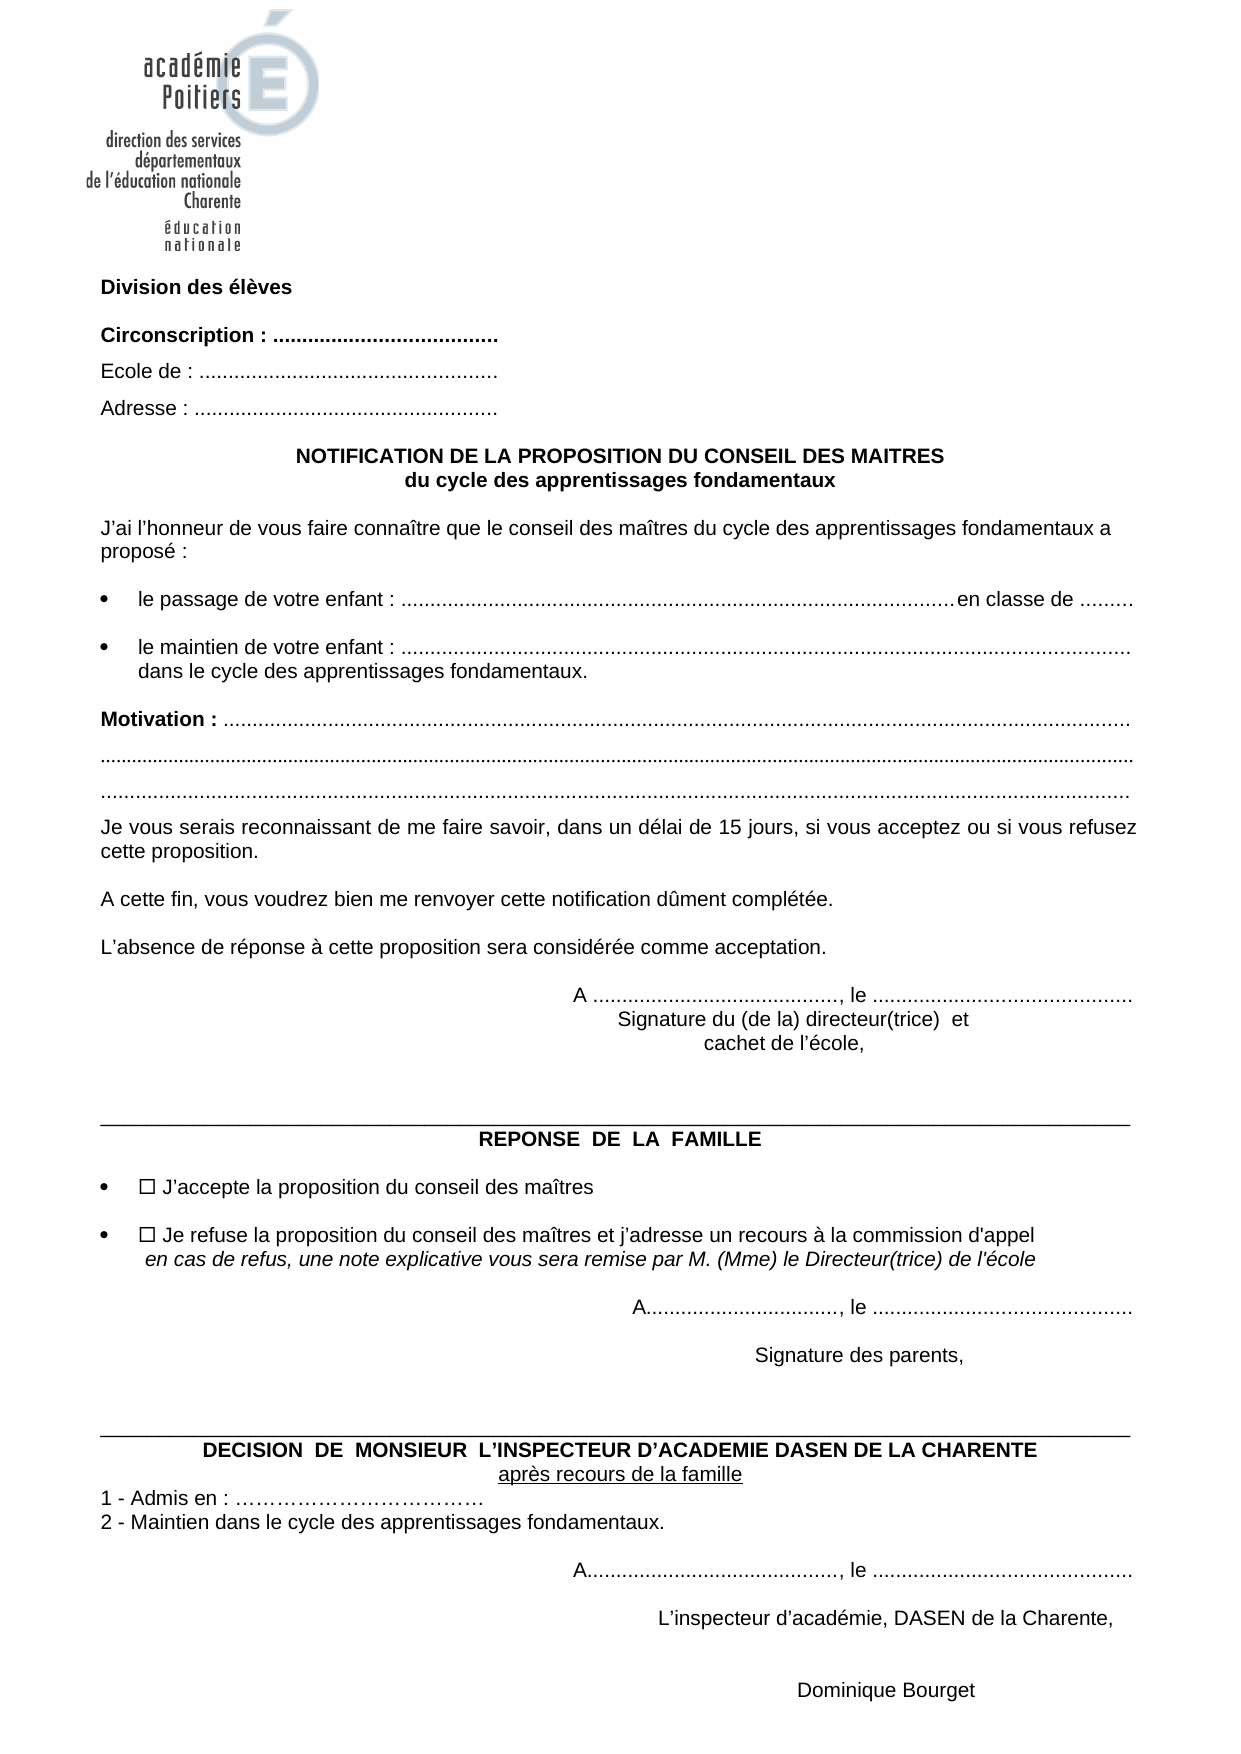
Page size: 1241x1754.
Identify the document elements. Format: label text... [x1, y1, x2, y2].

text Signature du (de la) directeur(trice) et [100, 1007, 1140, 1031]
subtitle Motivation : [100, 707, 1140, 731]
text Circonscription : [100, 323, 1140, 347]
text du cycle des apprentissages fondamentaux [100, 467, 1140, 491]
text _________________________________________________________________________________________ [100, 1103, 1140, 1127]
list le passage de votre enfant : en classe de [100, 587, 1140, 611]
text Je vous serais reconnaissant de me faire savoir, dans un délai de 15 jours, si vous acceptez ou si vous refusez cette proposition. [100, 815, 1140, 863]
text cachet de l’école, [100, 1031, 1140, 1055]
text 1 - Admis en : ……………………………… [100, 1486, 1140, 1510]
list le maintien de votre enfant : dans le cycle des apprentissages fondamentaux. [100, 635, 1140, 683]
text _________________________________________________________________________________________ [100, 1414, 1140, 1438]
text Signature des parents, [632, 1318, 1140, 1366]
text en cas de refus, une note explicative vous sera remise par M. (Mme) le Directeur(trice) de l'école [100, 1247, 1140, 1271]
text J’ai l’honneur de vous faire connaître que le conseil des maîtres du cycle des apprentissages fondamentaux a proposé : [100, 515, 1140, 563]
list  J’accepte la proposition du conseil des maîtres [100, 1174, 1140, 1198]
text Ecole de : [100, 359, 1140, 383]
text après recours de la famille [100, 1462, 1140, 1486]
text Dominique Bourget [632, 1678, 1140, 1702]
picture [86, 9, 319, 251]
text A cette fin, vous voudrez bien me renvoyer cette notification dûment complétée. [100, 887, 1140, 911]
text A , le [632, 1294, 1140, 1318]
text A , le [100, 1558, 1140, 1582]
text Division des élèves [100, 275, 1140, 299]
text DECISION DE MONSIEUR L’INSPECTEUR D’ACADEMIE DASEN DE LA CHARENTE [100, 1438, 1140, 1462]
text REPONSE DE LA FAMILLE [100, 1127, 1140, 1151]
text L’inspecteur d’académie, DASEN de la Charente, [632, 1606, 1140, 1630]
text Adresse : [100, 396, 1140, 419]
text NOTIFICATION DE LA PROPOSITION DU CONSEIL DES MAITRES [100, 443, 1140, 467]
text L’absence de réponse à cette proposition sera considérée comme acceptation. [100, 935, 1140, 959]
text 2 - Maintien dans le cycle des apprentissages fondamentaux. [100, 1510, 1140, 1534]
text A , le [100, 983, 1140, 1007]
list  Je refuse la proposition du conseil des maîtres et j’adresse un recours à la commission d'appel [100, 1222, 1140, 1247]
